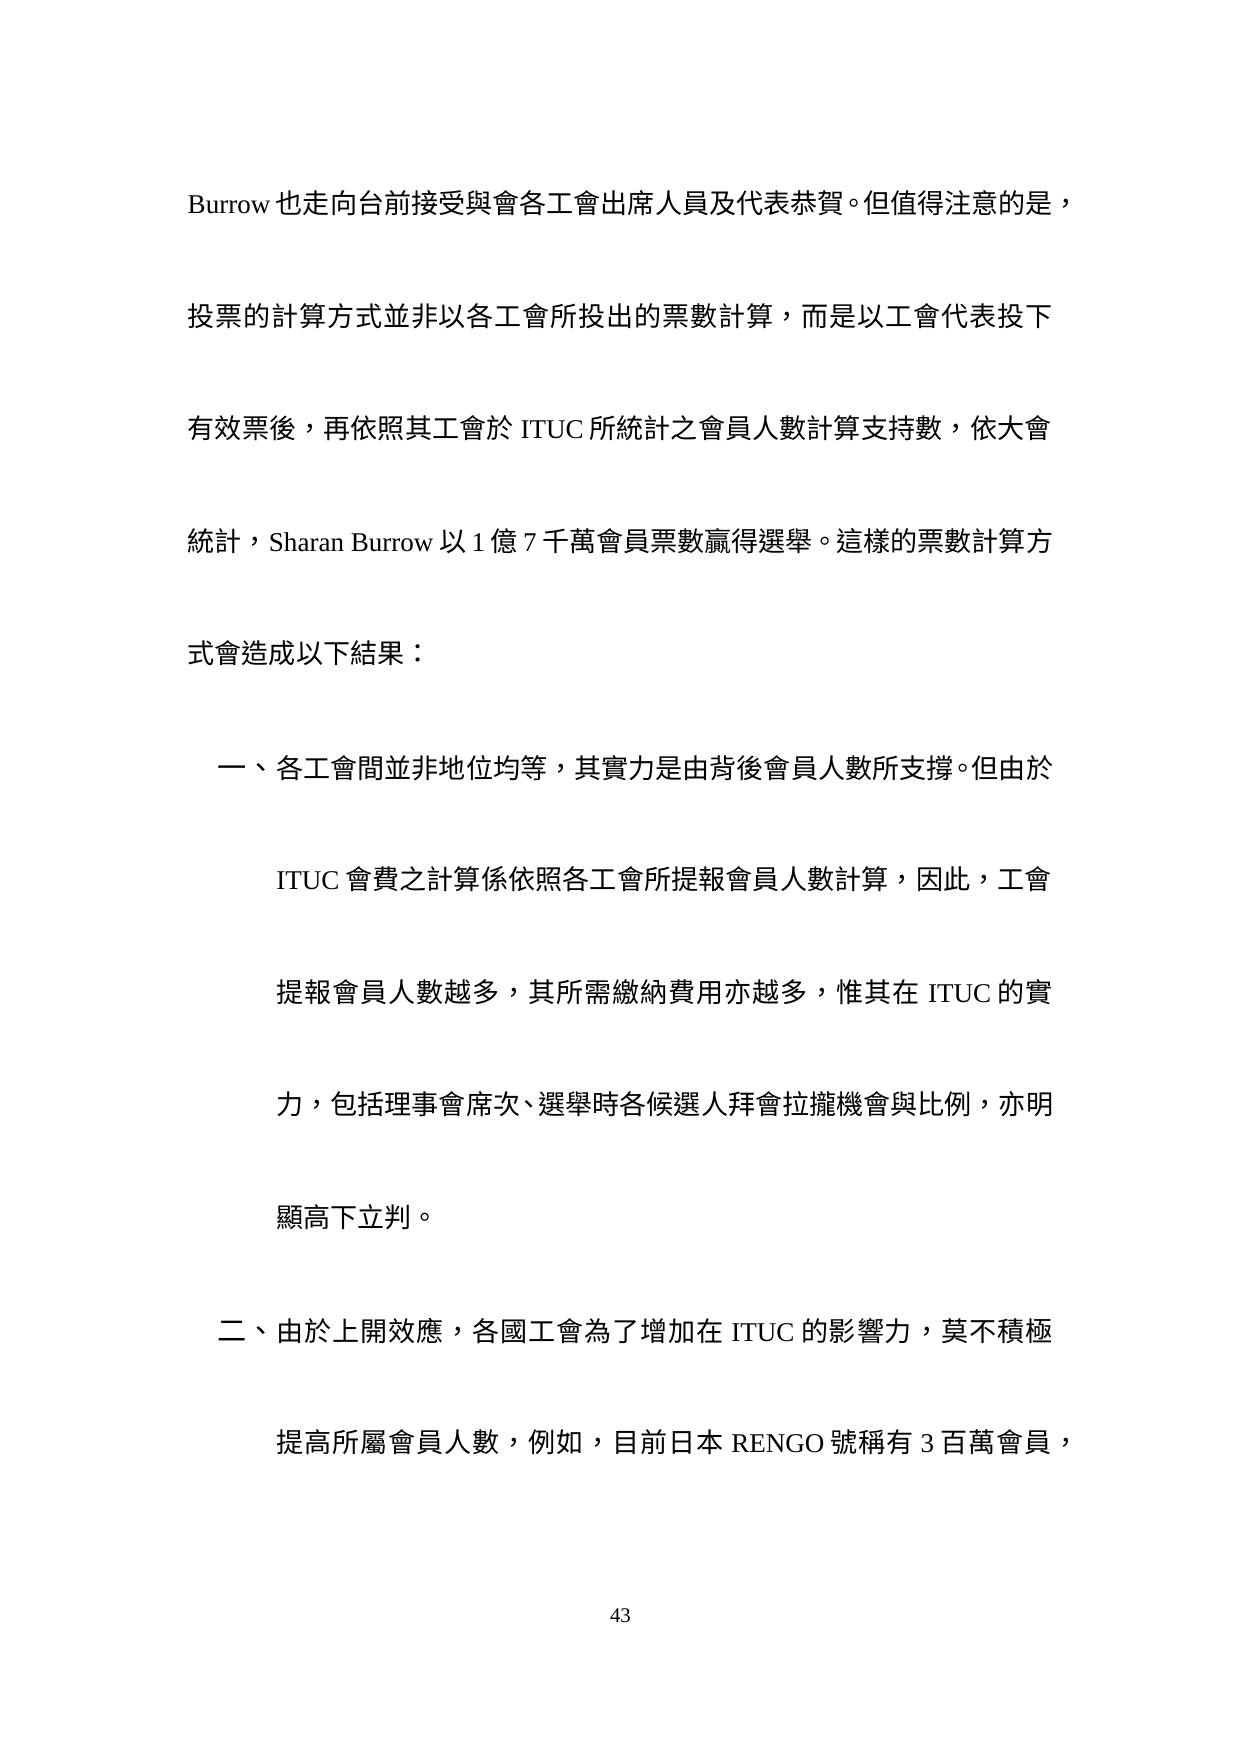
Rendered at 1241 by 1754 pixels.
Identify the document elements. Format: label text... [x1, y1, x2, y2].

text 在3個次級小組分享報告成果後，大會並公布秘書長選舉結果，由現任Sharan Burrow囊括87%選票獲勝，現場歡呼聲此起彼落，Sharan Burrow也走向台前接受與會各工會出席人員及代表恭賀。但值得注意的是，投票的計算方式並非以各工會所投出的票數計算，而是以工會代表投下有效票後，再依照其工會於ITUC所統計之會員人數計算支持數，依大會統計，Sharan Burrow以1億7千萬會員票數贏得選舉。這樣的票數計算方式會造成以下結果： [187, 164, 1053, 689]
list 各工會間並非地位均等，其實力是由背後會員人數所支撐。但由於ITUC會費之計算係依照各工會所提報會員人數計算，因此，工會提報會員人數越多，其所需繳納費用亦越多，惟其在ITUC的實力，包括理事會席次、選舉時各候選人拜會拉攏機會與比例，亦明顯高下立判。 [217, 728, 1053, 1253]
list 由於上開效應，各國工會為了增加在ITUC的影響力，莫不積極提高所屬會員人數，例如，目前日本RENGO號稱有3百萬會員，他們並宣示四年內要再增加2百萬會員，這不僅表示日本願意投注更多經費在ITUC上，也向外宣示日本將提升對ITUC的影響力。 [217, 1291, 1053, 1479]
